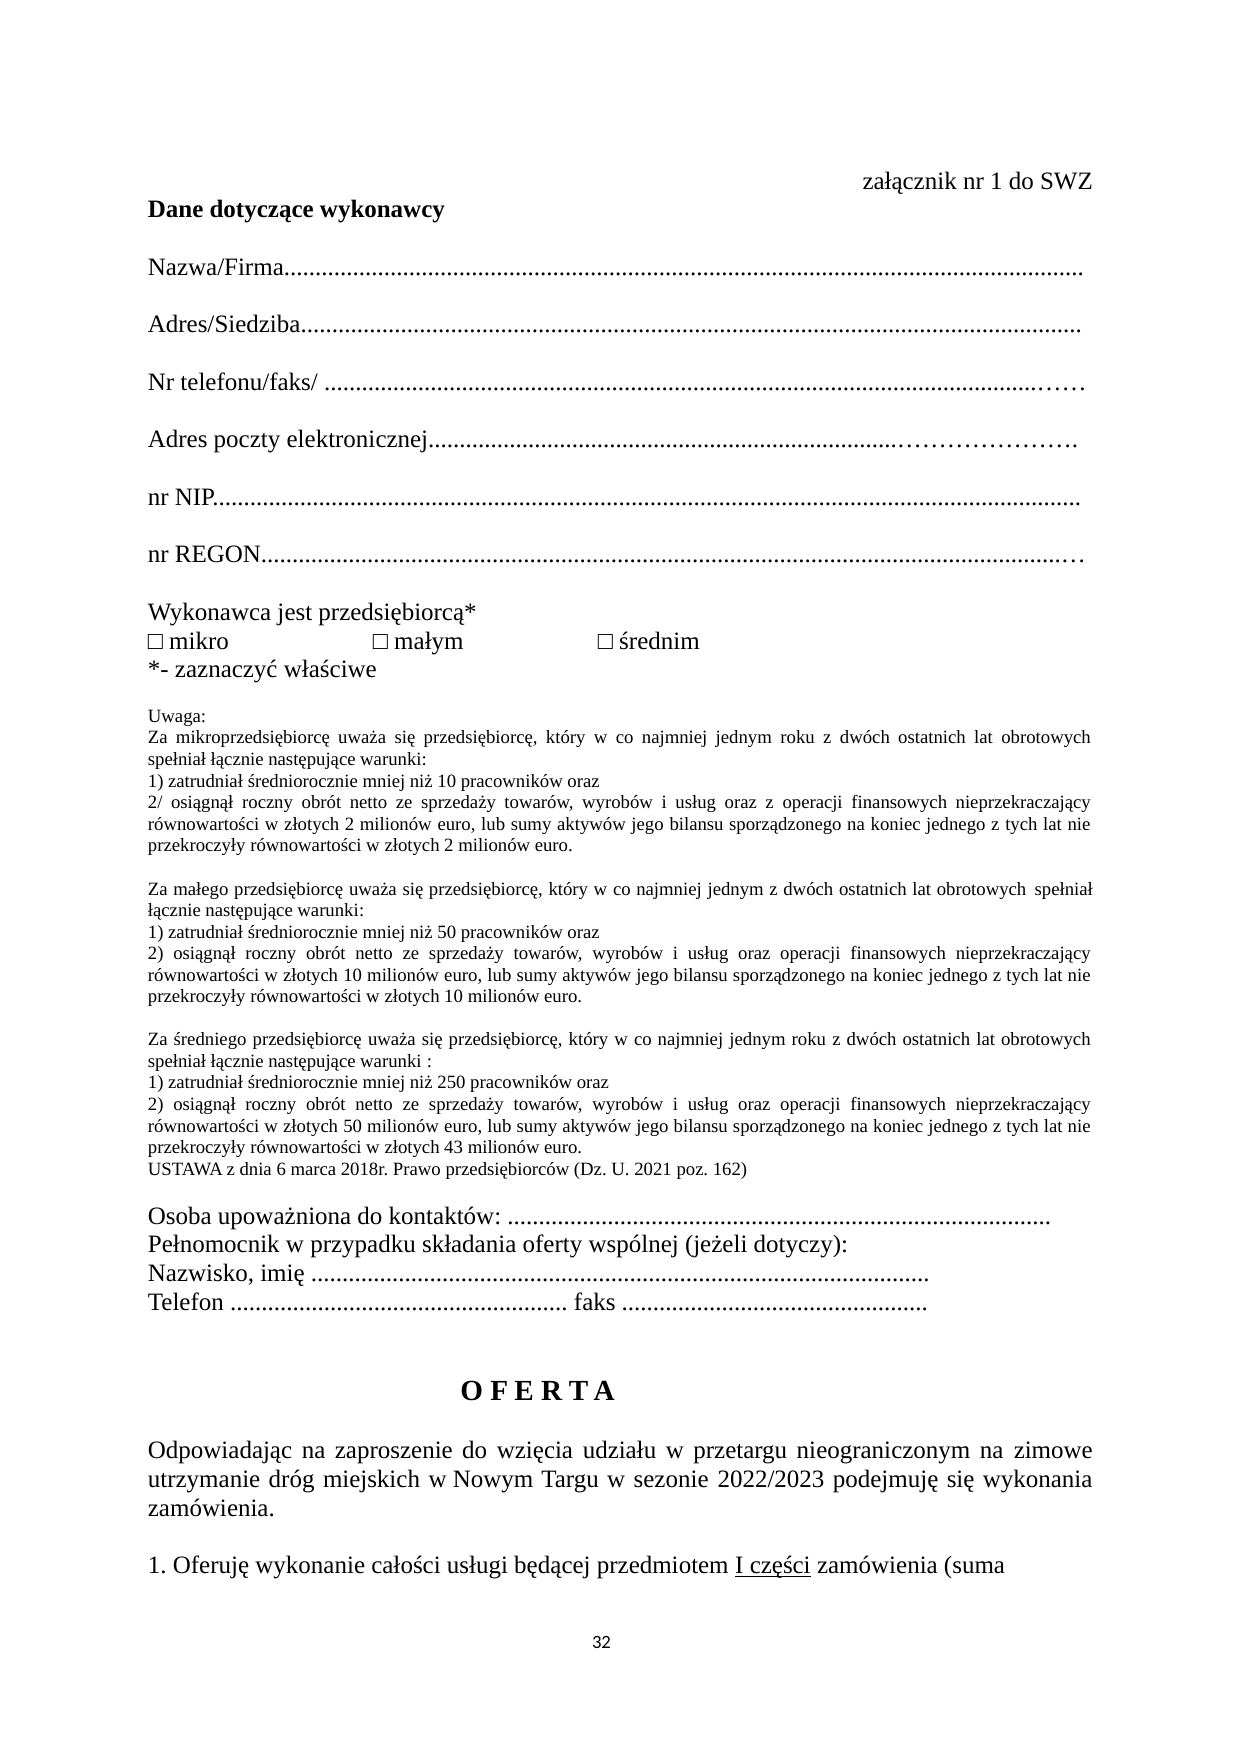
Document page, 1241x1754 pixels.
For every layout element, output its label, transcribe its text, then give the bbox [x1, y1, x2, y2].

text Nazwisko, imię ................................................................................................... [148, 1258, 1093, 1287]
text Dane dotyczące wykonawcy [148, 194, 1087, 223]
text Telefon ...................................................... faks ................................................. [148, 1287, 1093, 1316]
text Nr telefonu/faks/ ..................................................................................................................…… [148, 367, 1087, 396]
text 1) zatrudniał średniorocznie mniej niż 50 pracowników oraz [148, 921, 1093, 942]
text Za małego przedsiębiorcę uważa się przedsiębiorcę, który w co najmniej jednym z dwóch ostatnich lat obrotowych spełniał łącznie następujące warunki: [148, 877, 1093, 921]
text nr NIP........................................................................................................................................... [148, 482, 1087, 511]
text Pełnomocnik w przypadku składania oferty wspólnej (jeżeli dotyczy): [148, 1229, 1093, 1258]
text załącznik nr 1 do SWZ [811, 166, 1093, 194]
text Za mikroprzedsiębiorcę uważa się przedsiębiorcę, który w co najmniej jednym roku z dwóch ostatnich lat obrotowych spełniał łącznie następujące warunki: [148, 726, 1093, 769]
text Adres poczty elektronicznej...........................................................................…………………. [148, 424, 1087, 453]
text USTAWA z dnia 6 marca 2018r. Prawo przedsiębiorców (Dz. U. 2021 poz. 162) [148, 1158, 1093, 1179]
text Nazwa/Firma................................................................................................................................ [148, 252, 1087, 281]
text Uwaga: [148, 705, 1093, 726]
text 1) zatrudniał średniorocznie mniej niż 10 pracowników oraz [148, 769, 1093, 791]
text Wykonawca jest przedsiębiorcą* [148, 597, 1093, 626]
text 1. Oferuję wykonanie całości usługi będącej przedmiotem I części zamówienia (suma [148, 1551, 1093, 1579]
text Odpowiadając na zaproszenie do wzięcia udziału w przetargu nieograniczonym na zimowe utrzymanie dróg miejskich w Nowym Targu w sezonie 2022/2023 podejmuję się wykonania zamówienia. [148, 1436, 1093, 1522]
text Za średniego przedsiębiorcę uważa się przedsiębiorcę, który w co najmniej jednym roku z dwóch ostatnich lat obrotowych spełniał łącznie następujące warunki : [148, 1028, 1093, 1071]
text 2) osiągnął roczny obrót netto ze sprzedaży towarów, wyrobów i usług oraz operacji finansowych nieprzekraczający równowartości w złotych 50 milionów euro, lub sumy aktywów jego bilansu sporządzonego na koniec jednego z tych lat nie przekroczyły równowartości w złotych 43 milionów euro. [148, 1093, 1093, 1158]
text 2/ osiągnął roczny obrót netto ze sprzedaży towarów, wyrobów i usług oraz z operacji finansowych nieprzekraczający równowartości w złotych 2 milionów euro, lub sumy aktywów jego bilansu sporządzonego na koniec jednego z tych lat nie przekroczyły równowartości w złotych 2 milionów euro. [148, 791, 1093, 856]
text □ mikro □ małym □ średnim [148, 626, 1093, 654]
text nr REGON................................................................................................................................… [148, 539, 1087, 568]
text Osoba upoważniona do kontaktów: ....................................................................................... [148, 1201, 1093, 1229]
text *- zaznaczyć właściwe [148, 654, 1093, 683]
text Adres/Siedziba............................................................................................................................. [148, 309, 1087, 338]
text O F E R T A [148, 1373, 1093, 1407]
text 1) zatrudniał średniorocznie mniej niż 250 pracowników oraz [148, 1071, 1093, 1093]
text 2) osiągnął roczny obrót netto ze sprzedaży towarów, wyrobów i usług oraz operacji finansowych nieprzekraczający równowartości w złotych 10 milionów euro, lub sumy aktywów jego bilansu sporządzonego na koniec jednego z tych lat nie przekroczyły równowartości w złotych 10 milionów euro. [148, 942, 1093, 1007]
